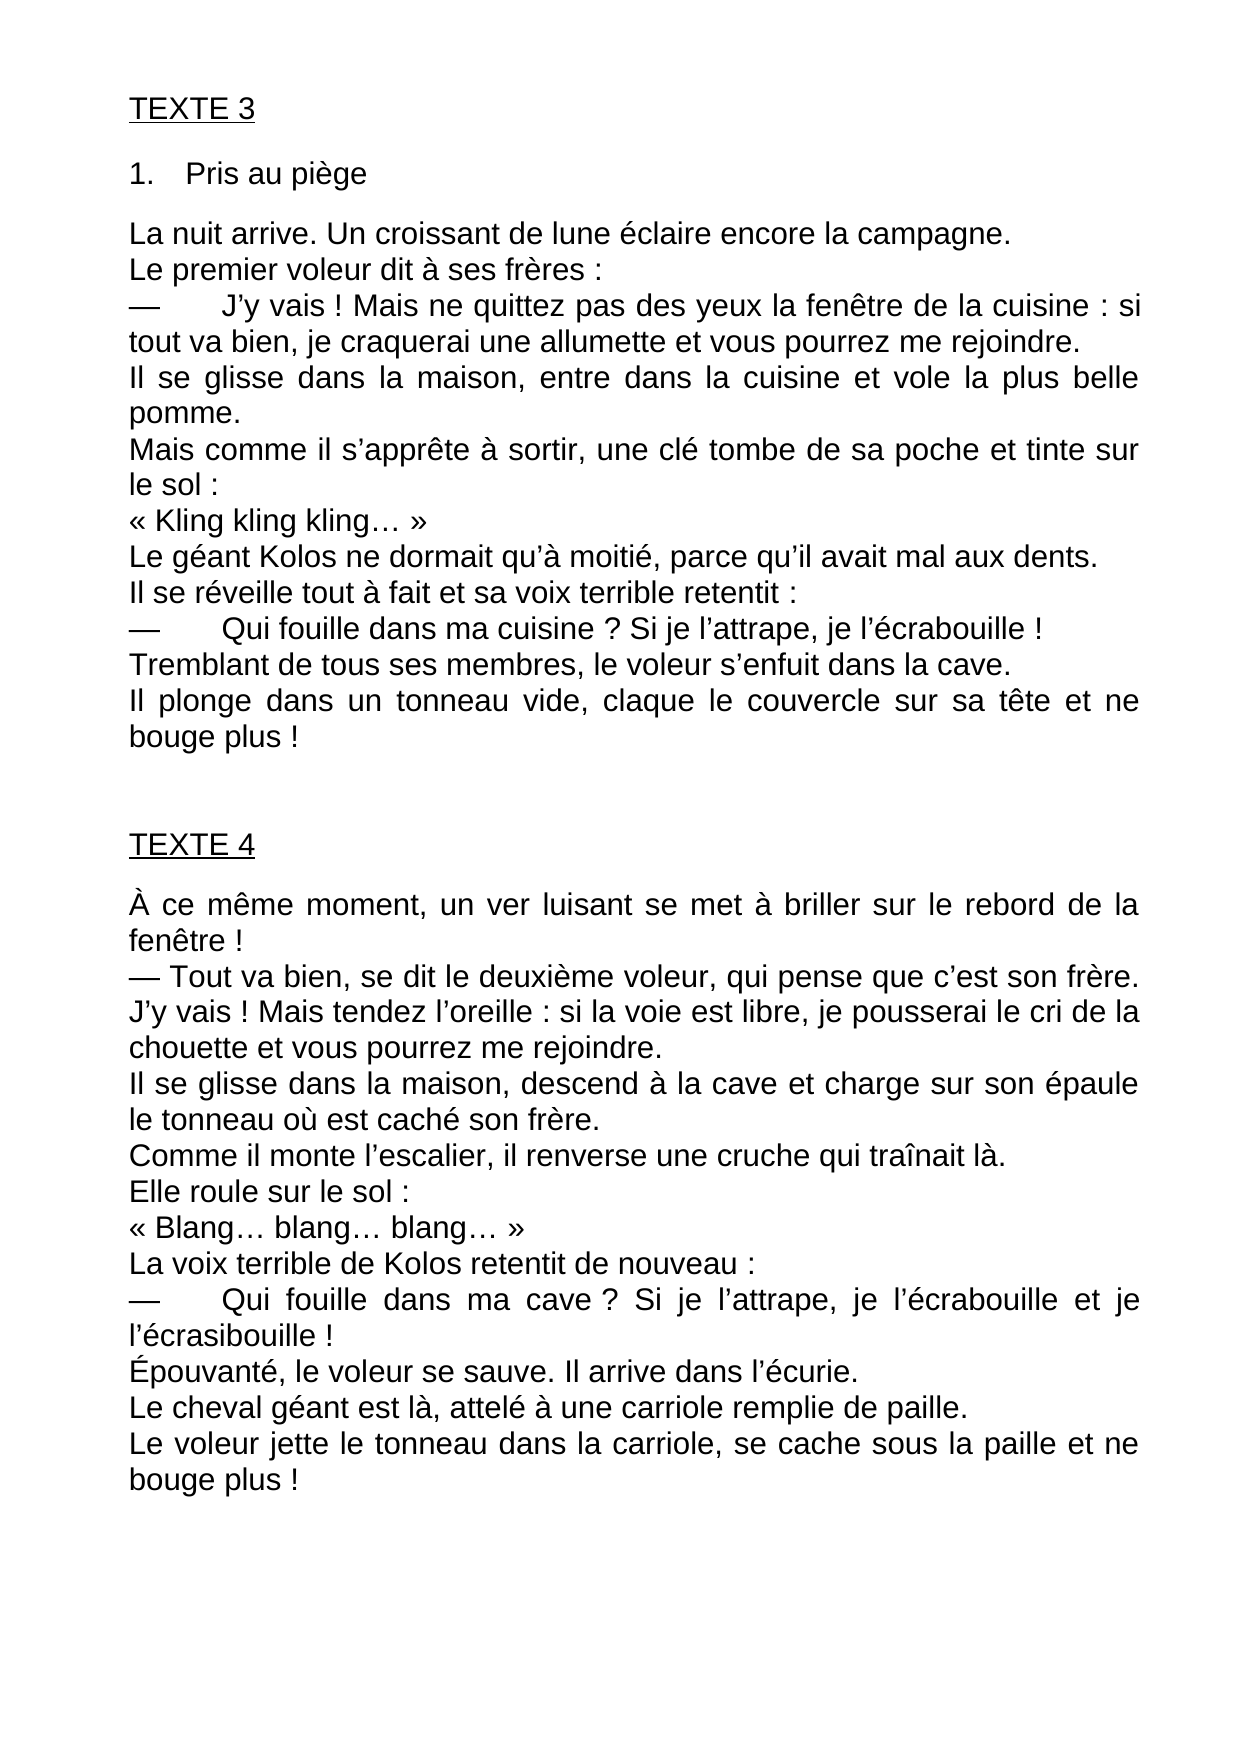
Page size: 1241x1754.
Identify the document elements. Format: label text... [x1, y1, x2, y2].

text TEXTE 4 [128, 826, 1141, 862]
list Qui fouille dans ma cave ? Si je l’attrape, je l’écrabouille et je l’écrasibouille ! [128, 1281, 1141, 1353]
text Il plonge dans un tonneau vide, claque le couvercle sur sa tête et ne bouge plus ! [128, 682, 1141, 754]
text Il se glisse dans la maison, entre dans la cuisine et vole la plus belle pomme. [128, 359, 1141, 431]
text Elle roule sur le sol : [128, 1173, 1141, 1209]
text — Tout va bien, se dit le deuxième voleur, qui pense que c’est son frère. J’y vais ! Mais tendez l’oreille : si la voie est libre, je pousserai le cri de la chouette et vous pourrez me rejoindre. [128, 958, 1141, 1065]
text Mais comme il s’apprête à sortir, une clé tombe de sa poche et tinte sur le sol : [128, 431, 1141, 502]
text Le premier voleur dit à ses frères : [128, 251, 1141, 287]
list J’y vais ! Mais ne quittez pas des yeux la fenêtre de la cuisine : si tout va bien, je craquerai une allumette et vous pourrez me rejoindre. [128, 287, 1141, 359]
list Pris au piège [128, 155, 1141, 191]
text Il se réveille tout à fait et sa voix terrible retentit : [128, 574, 1141, 610]
list Qui fouille dans ma cuisine ? Si je l’attrape, je l’écrabouille ! [128, 610, 1141, 646]
text Tremblant de tous ses membres, le voleur s’enfuit dans la cave. [128, 646, 1141, 682]
text « Blang… blang… blang… » [128, 1209, 1141, 1245]
text Le cheval géant est là, attelé à une carriole remplie de paille. [128, 1389, 1141, 1425]
text TEXTE 3 [128, 90, 1141, 126]
text À ce même moment, un ver luisant se met à briller sur le rebord de la fenêtre ! [128, 886, 1141, 958]
text La nuit arrive. Un croissant de lune éclaire encore la campagne. [128, 215, 1141, 251]
text Le géant Kolos ne dormait qu’à moitié, parce qu’il avait mal aux dents. [128, 538, 1141, 574]
text Il se glisse dans la maison, descend à la cave et charge sur son épaule le tonneau où est caché son frère. [128, 1065, 1141, 1137]
text Comme il monte l’escalier, il renverse une cruche qui traînait là. [128, 1137, 1141, 1173]
text La voix terrible de Kolos retentit de nouveau : [128, 1245, 1141, 1281]
text Le voleur jette le tonneau dans la carriole, se cache sous la paille et ne bouge plus ! [128, 1425, 1141, 1497]
text Épouvanté, le voleur se sauve. Il arrive dans l’écurie. [128, 1353, 1141, 1389]
text « Kling kling kling… » [128, 502, 1141, 538]
